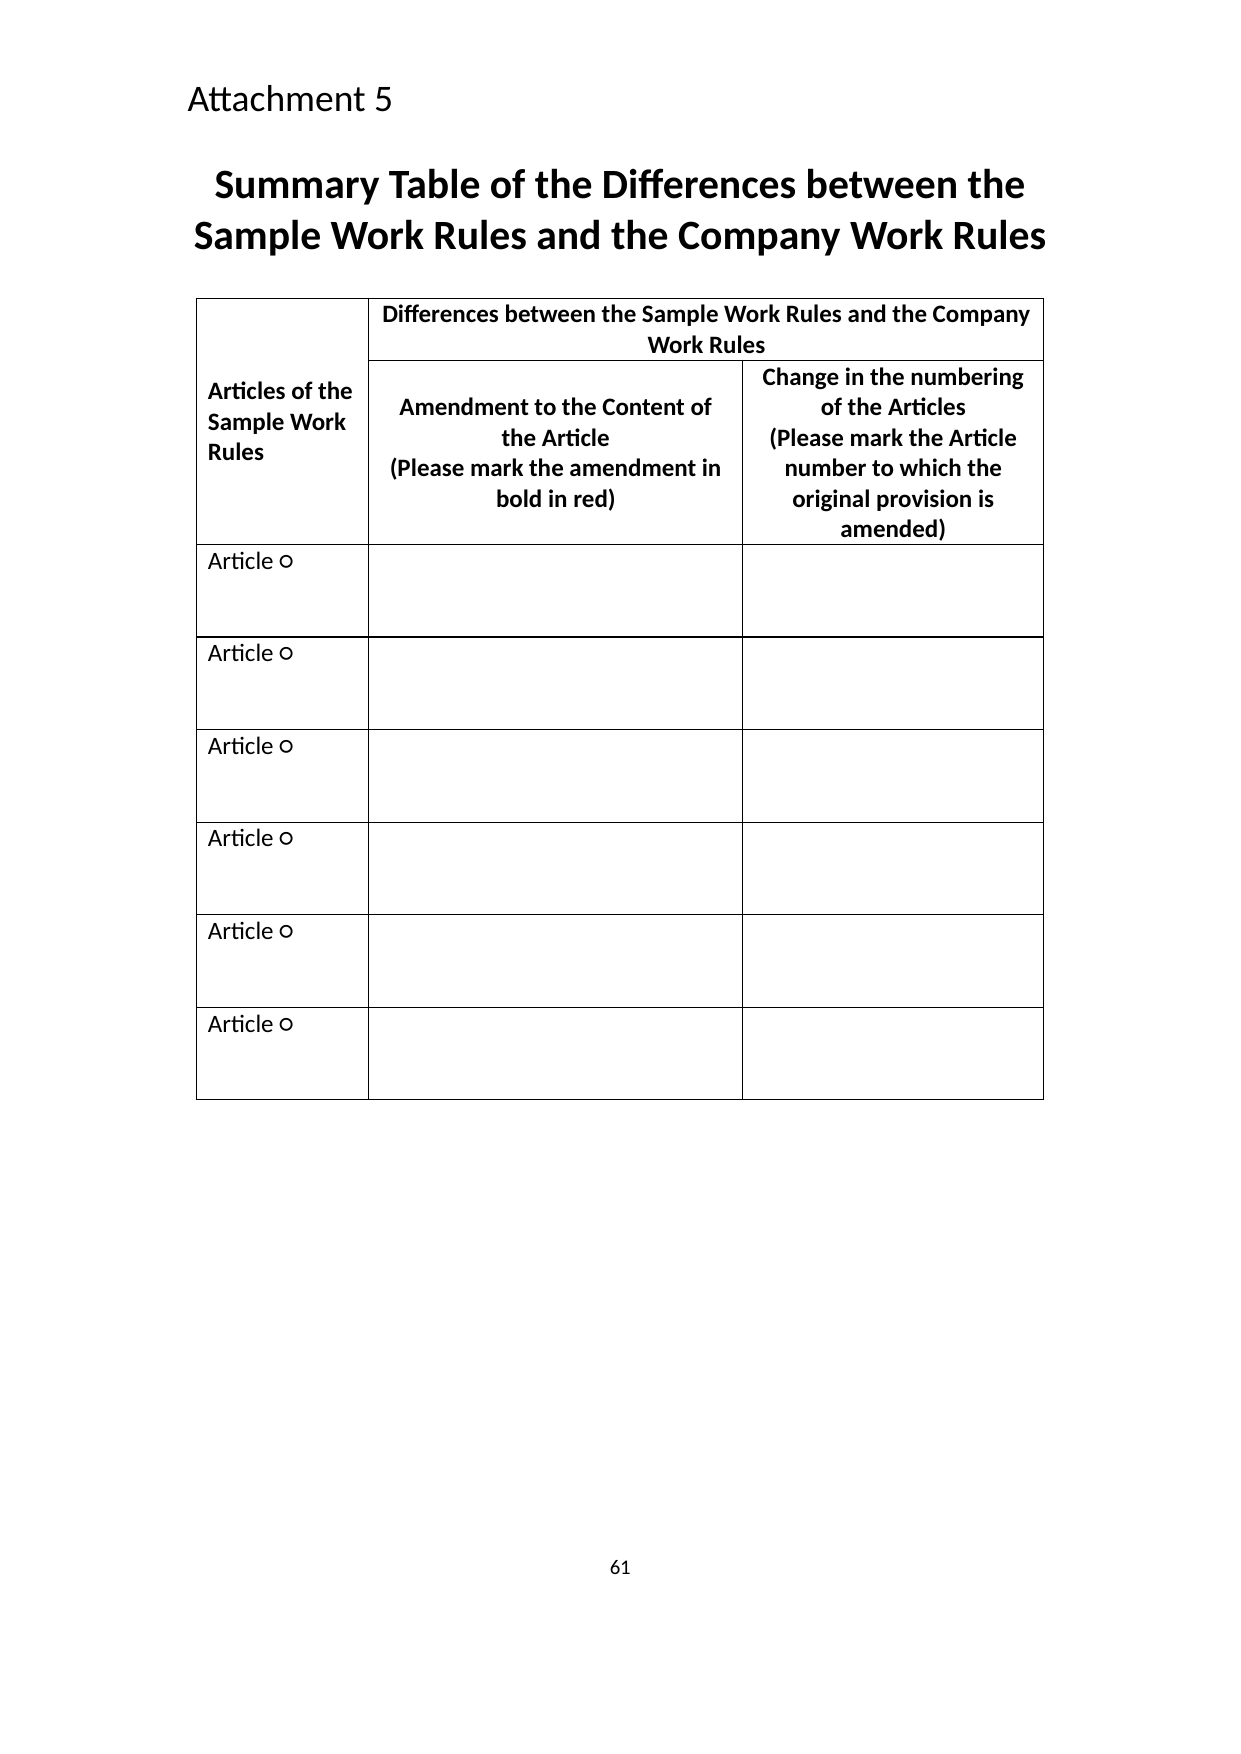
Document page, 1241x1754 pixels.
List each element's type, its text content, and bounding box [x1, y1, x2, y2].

table_cell [369, 545, 742, 636]
table_cell [743, 638, 1043, 729]
table_header Articles of the Sample Work Rules [197, 299, 368, 544]
table_cell [369, 730, 742, 822]
table_cell [369, 638, 742, 729]
table_cell Change in the numbering of the Articles (Please mark the Article number to which the original provision is amended) [743, 361, 1043, 544]
table_cell Amendment to the Content of the Article (Please mark the amendment in bold in red) [369, 361, 742, 544]
table_cell Article ○ [197, 915, 368, 1007]
text Attachment 5 [187, 75, 1050, 121]
table_cell Article ○ [197, 823, 368, 914]
text Summary Table of the Differences between the Sample Work Rules and the Company Work Rules [187, 158, 1053, 260]
table_cell [743, 823, 1043, 914]
table_cell Article ○ [197, 730, 368, 822]
table_cell [743, 1008, 1043, 1099]
table_cell [369, 915, 742, 1007]
table_cell Article ○ [197, 545, 368, 636]
table_cell [743, 730, 1043, 822]
table_cell Article ○ [197, 638, 368, 729]
table_cell Article ○ [197, 1008, 368, 1099]
table_cell [743, 545, 1043, 636]
table_cell [369, 1008, 742, 1099]
table_header Differences between the Sample Work Rules and the Company Work Rules [369, 299, 1043, 359]
table_cell [369, 823, 742, 914]
table_cell [743, 915, 1043, 1007]
